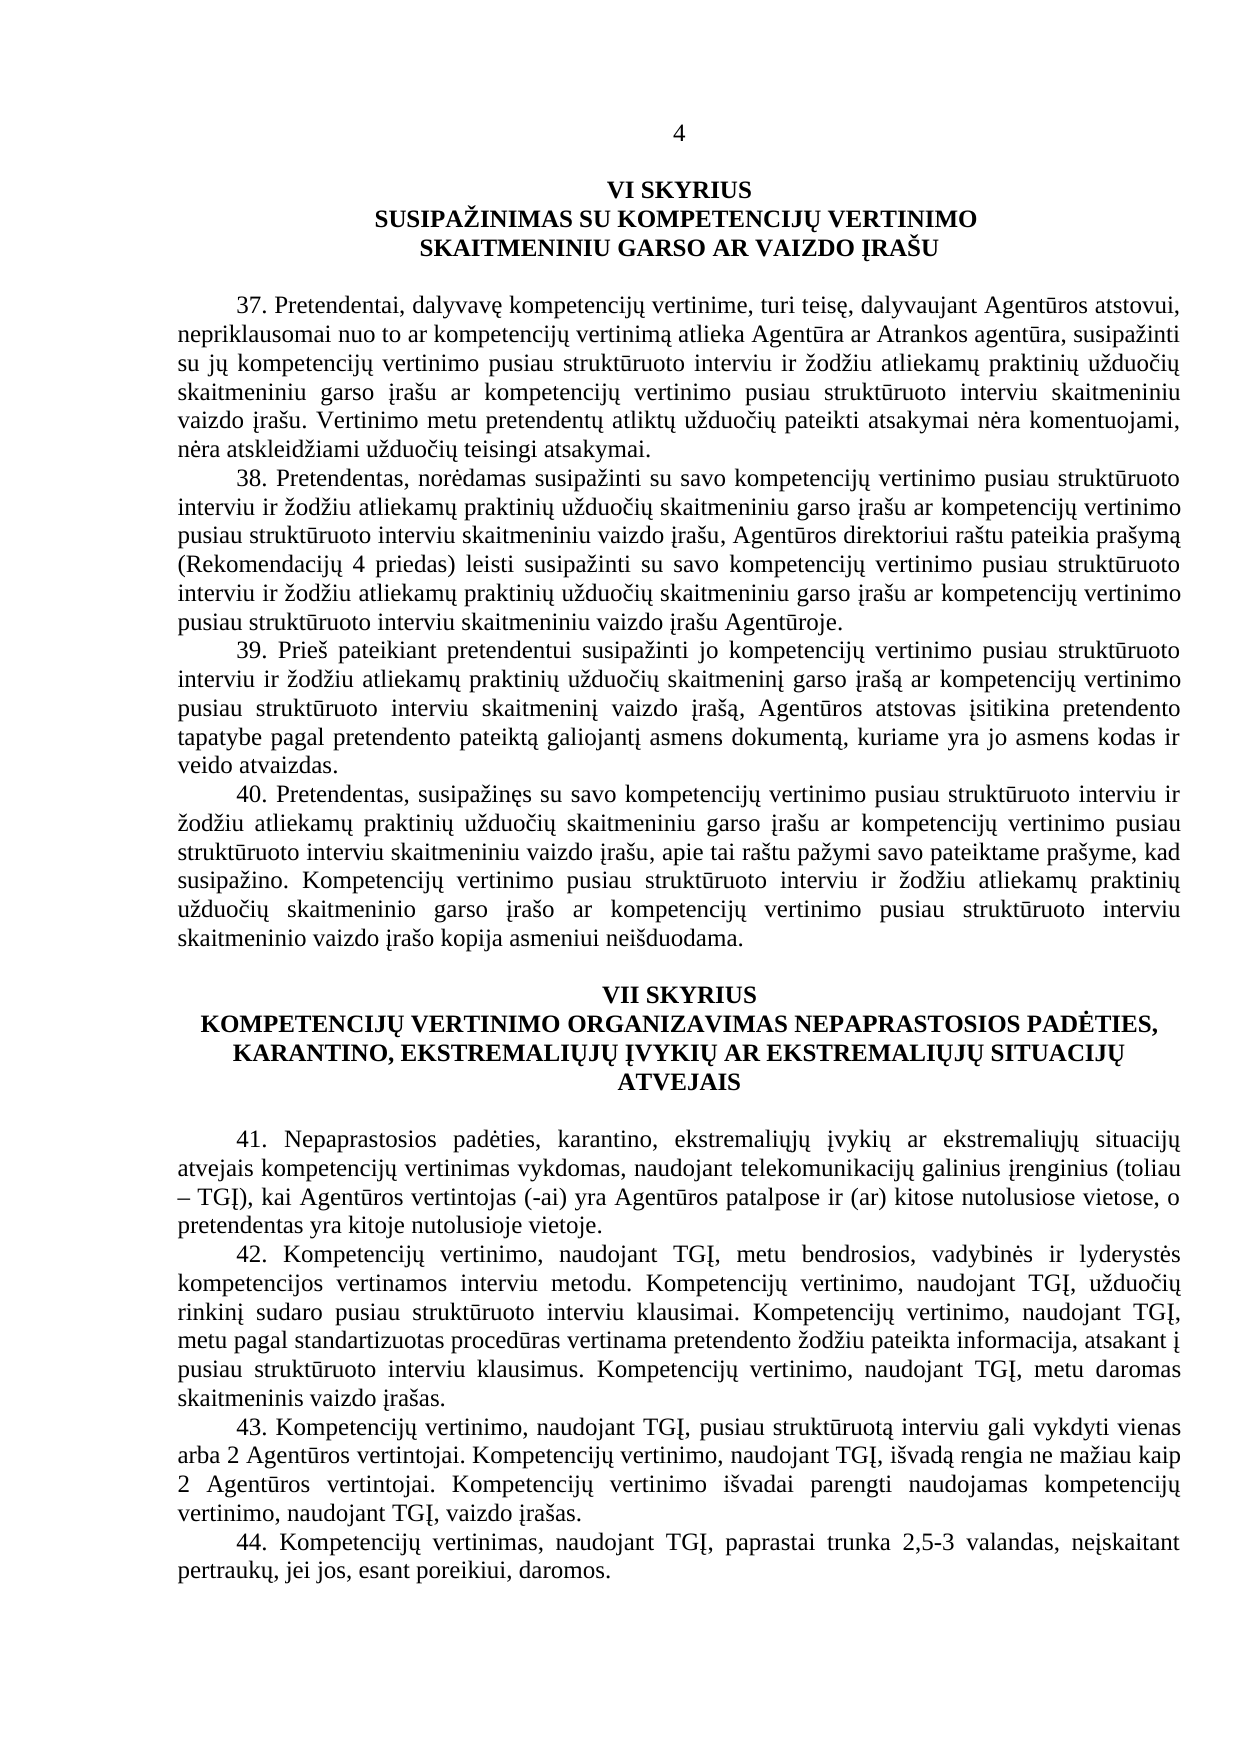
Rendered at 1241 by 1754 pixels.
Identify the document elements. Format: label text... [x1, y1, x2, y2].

text 38. Pretendentas, norėdamas susipažinti su savo kompetencijų vertinimo pusiau struktūruoto interviu ir žodžiu atliekamų praktinių užduočių skaitmeniniu garso įrašu ar kompetencijų vertinimo pusiau struktūruoto interviu skaitmeniniu vaizdo įrašu, Agentūros direktoriui raštu pateikia prašymą (Rekomendacijų 4 priedas) leisti susipažinti su savo kompetencijų vertinimo pusiau struktūruoto interviu ir žodžiu atliekamų praktinių užduočių skaitmeniniu garso įrašu ar kompetencijų vertinimo pusiau struktūruoto interviu skaitmeniniu vaizdo įrašu Agentūroje. [177, 463, 1181, 636]
text KOMPETENCIJŲ VERTINIMO ORGANIZAVIMAS NEPAPRASTOSIOS PADĖTIES, KARANTINO, EKSTREMALIŲJŲ ĮVYKIŲ AR EKSTREMALIŲJŲ SITUACIJŲ ATVEJAIS [177, 1009, 1181, 1096]
text SUSIPAŽINIMAS SU KOMPETENCIJŲ VERTINIMO [177, 204, 1181, 233]
text 39. Prieš pateikiant pretendentui susipažinti jo kompetencijų vertinimo pusiau struktūruoto interviu ir žodžiu atliekamų praktinių užduočių skaitmeninį garso įrašą ar kompetencijų vertinimo pusiau struktūruoto interviu skaitmeninį vaizdo įrašą, Agentūros atstovas įsitikina pretendento tapatybe pagal pretendento pateiktą galiojantį asmens dokumentą, kuriame yra jo asmens kodas ir veido atvaizdas. [177, 636, 1181, 779]
text 41. Nepaprastosios padėties, karantino, ekstremaliųjų įvykių ar ekstremaliųjų situacijų atvejais kompetencijų vertinimas vykdomas, naudojant telekomunikacijų galinius įrenginius (toliau – TGĮ), kai Agentūros vertintojas (-ai) yra Agentūros patalpose ir (ar) kitose nutolusiose vietose, o pretendentas yra kitoje nutolusioje vietoje. [177, 1124, 1181, 1239]
text SKAITMENINIU GARSO AR VAIZDO ĮRAŠU [177, 233, 1181, 262]
text 43. Kompetencijų vertinimo, naudojant TGĮ, pusiau struktūruotą interviu gali vykdyti vienas arba 2 Agentūros vertintojai. Kompetencijų vertinimo, naudojant TGĮ, išvadą rengia ne mažiau kaip 2 Agentūros vertintojai. Kompetencijų vertinimo išvadai parengti naudojamas kompetencijų vertinimo, naudojant TGĮ, vaizdo įrašas. [177, 1412, 1181, 1527]
text 37. Pretendentai, dalyvavę kompetencijų vertinime, turi teisę, dalyvaujant Agentūros atstovui, nepriklausomai nuo to ar kompetencijų vertinimą atlieka Agentūra ar Atrankos agentūra, susipažinti su jų kompetencijų vertinimo pusiau struktūruoto interviu ir žodžiu atliekamų praktinių užduočių skaitmeniniu garso įrašu ar kompetencijų vertinimo pusiau struktūruoto interviu skaitmeniniu vaizdo įrašu. Vertinimo metu pretendentų atliktų užduočių pateikti atsakymai nėra komentuojami, nėra atskleidžiami užduočių teisingi atsakymai. [177, 291, 1181, 463]
text VI SKYRIUS [177, 176, 1181, 204]
text 42. Kompetencijų vertinimo, naudojant TGĮ, metu bendrosios, vadybinės ir lyderystės kompetencijos vertinamos interviu metodu. Kompetencijų vertinimo, naudojant TGĮ, užduočių rinkinį sudaro pusiau struktūruoto interviu klausimai. Kompetencijų vertinimo, naudojant TGĮ, metu pagal standartizuotas procedūras vertinama pretendento žodžiu pateikta informacija, atsakant į pusiau struktūruoto interviu klausimus. Kompetencijų vertinimo, naudojant TGĮ, metu daromas skaitmeninis vaizdo įrašas. [177, 1239, 1181, 1412]
text 44. Kompetencijų vertinimas, naudojant TGĮ, paprastai trunka 2,5-3 valandas, neįskaitant pertraukų, jei jos, esant poreikiui, daromos. [177, 1527, 1181, 1584]
text 40. Pretendentas, susipažinęs su savo kompetencijų vertinimo pusiau struktūruoto interviu ir žodžiu atliekamų praktinių užduočių skaitmeniniu garso įrašu ar kompetencijų vertinimo pusiau struktūruoto interviu skaitmeniniu vaizdo įrašu, apie tai raštu pažymi savo pateiktame prašyme, kad susipažino. Kompetencijų vertinimo pusiau struktūruoto interviu ir žodžiu atliekamų praktinių užduočių skaitmeninio garso įrašo ar kompetencijų vertinimo pusiau struktūruoto interviu skaitmeninio vaizdo įrašo kopija asmeniui neišduodama. [177, 779, 1181, 952]
text VII SKYRIUS [177, 981, 1181, 1009]
